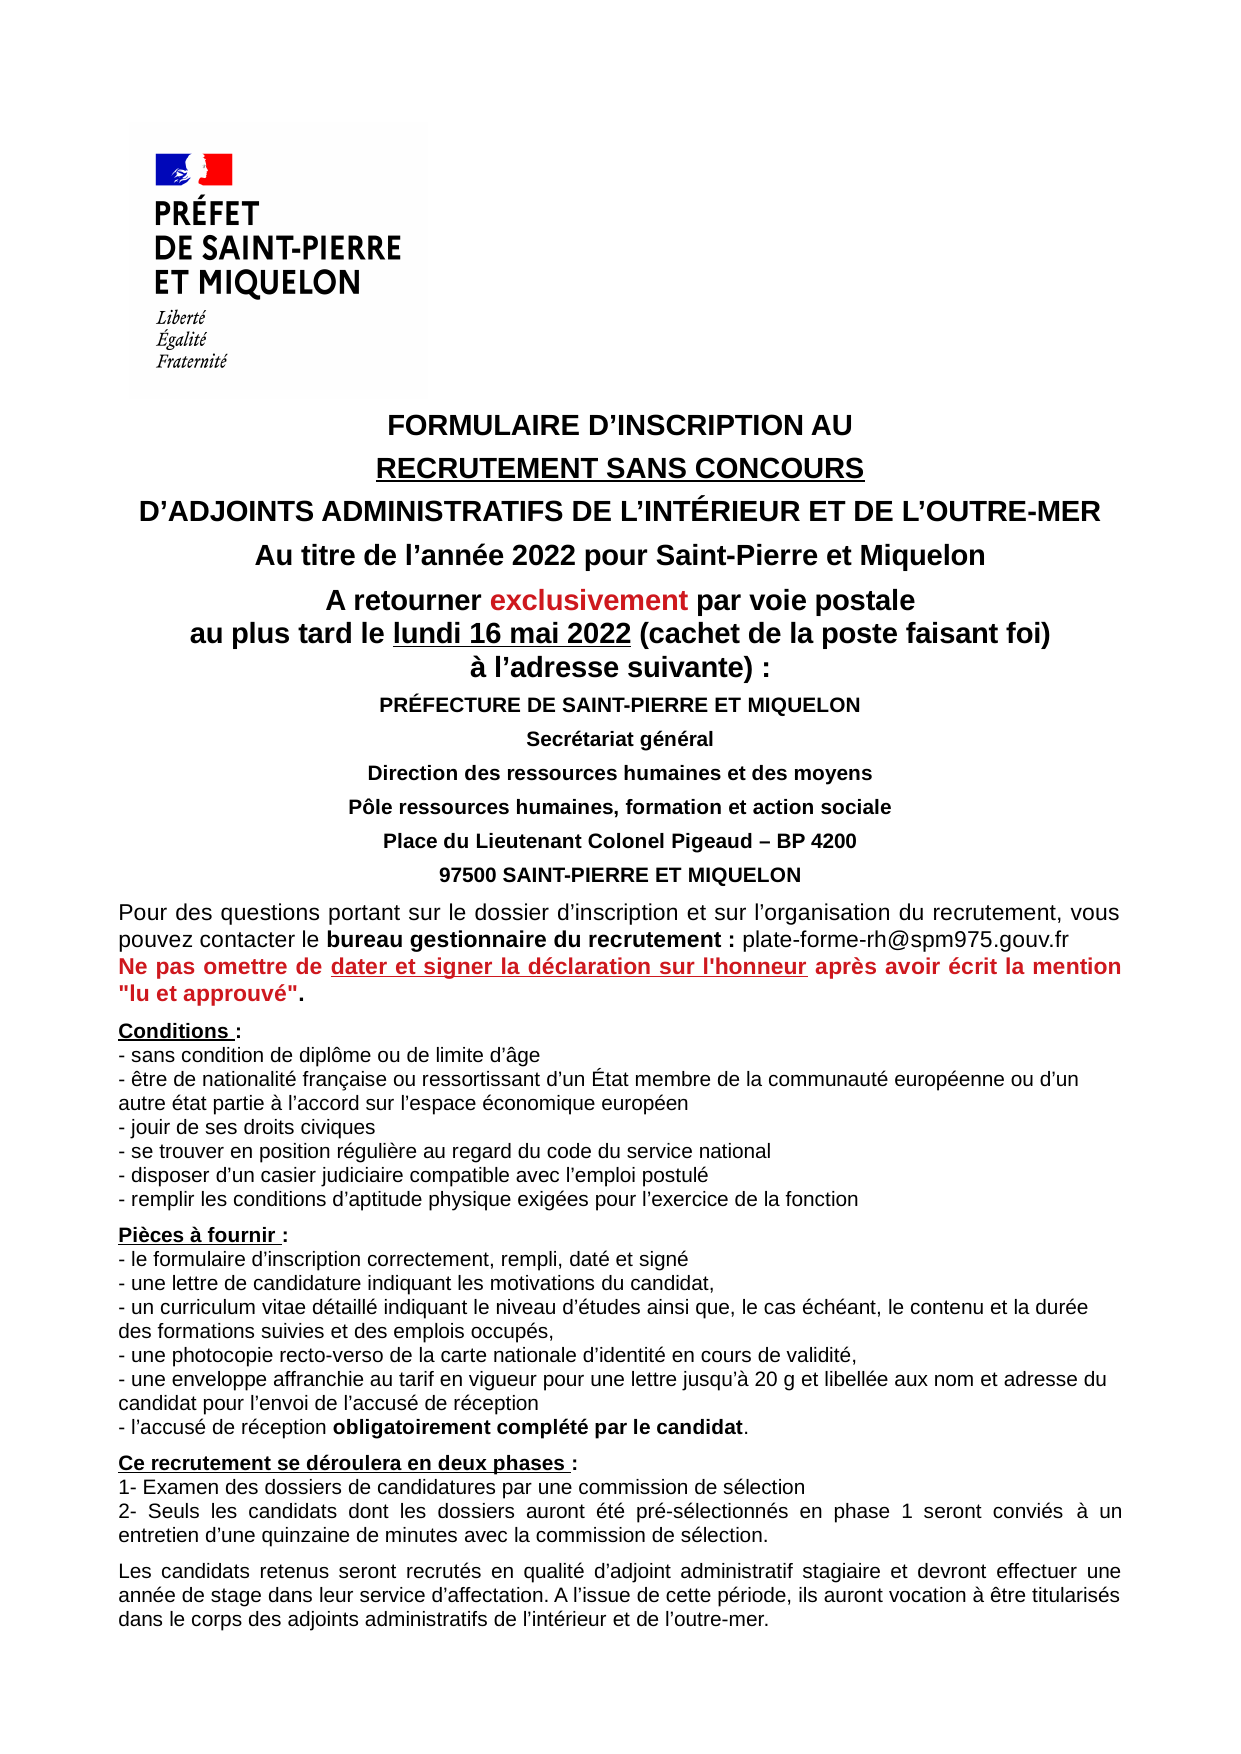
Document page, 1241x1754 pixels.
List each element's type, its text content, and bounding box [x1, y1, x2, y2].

text au plus tard le lundi 16 mai 2022 (cachet de la poste faisant foi) [118, 616, 1122, 650]
text Place du Lieutenant Colonel Pigeaud – BP 4200 [118, 829, 1122, 853]
text - être de nationalité française ou ressortissant d’un État membre de la communauté européenne ou d’un autre état partie à l’accord sur l’espace économique européen [118, 1067, 1122, 1115]
text Au titre de l’année 2022 pour Saint-Pierre et Miquelon [118, 538, 1122, 571]
text - un curriculum vitae détaillé indiquant le niveau d’études ainsi que, le cas échéant, le contenu et la durée des formations suivies et des emplois occupés, [118, 1295, 1122, 1343]
text D’ADJOINTS ADMINISTRATIFS DE L’INTÉRIEUR ET DE L’OUTRE-MER [118, 494, 1122, 528]
text - l’accusé de réception obligatoirement complété par le candidat. [118, 1415, 1122, 1439]
text A retourner exclusivement par voie postale [118, 583, 1122, 616]
text Direction des ressources humaines et des moyens [118, 761, 1122, 785]
text Les candidats retenus seront recrutés en qualité d’adjoint administratif stagiaire et devront effectuer une année de stage dans leur service d’affectation. A l’issue de cette période, ils auront vocation à être titularisés dans le corps des adjoints administratifs de l’intérieur et de l’outre-mer. [118, 1559, 1122, 1631]
text 2- Seuls les candidats dont les dossiers auront été pré-sélectionnés en phase 1 seront conviés à un entretien d’une quinzaine de minutes avec la commission de sélection. [118, 1499, 1122, 1547]
text - jouir de ses droits civiques [118, 1115, 1122, 1139]
text - se trouver en position régulière au regard du code du service national [118, 1139, 1122, 1163]
text RECRUTEMENT SANS CONCOURS [118, 451, 1122, 484]
table_header [118, 118, 620, 408]
text Secrétariat général [118, 727, 1122, 751]
text Conditions : [118, 1018, 1122, 1043]
text - remplir les conditions d’aptitude physique exigées pour l’exercice de la fonction [118, 1187, 1122, 1211]
text Ce recrutement se déroulera en deux phases : [118, 1451, 1122, 1475]
text - une enveloppe affranchie au tarif en vigueur pour une lettre jusqu’à 20 g et libellée aux nom et adresse du candidat pour l’envoi de l’accusé de réception [118, 1367, 1122, 1415]
subtitle PRÉFECTURE DE SAINT-PIERRE ET MIQUELON [118, 693, 1122, 717]
text Ne pas omettre de dater et signer la déclaration sur l'honneur après avoir écrit la mention "lu et approuvé". [118, 953, 1122, 1007]
text Pour des questions portant sur le dossier d’inscription et sur l’organisation du recrutement, vous pouvez contacter le bureau gestionnaire du recrutement : plate-forme-rh@spm975.gouv.fr [118, 898, 1122, 953]
text - sans condition de diplôme ou de limite d’âge [118, 1043, 1122, 1067]
text Pôle ressources humaines, formation et action sociale [118, 795, 1122, 819]
text - une photocopie recto-verso de la carte nationale d’identité en cours de validité, [118, 1343, 1122, 1367]
text - le formulaire d’inscription correctement, rempli, daté et signé [118, 1247, 1122, 1271]
picture [128, 122, 428, 399]
table_header [620, 118, 1122, 408]
text - une lettre de candidature indiquant les motivations du candidat, [118, 1271, 1122, 1295]
text à l’adresse suivante) : [118, 650, 1122, 683]
text - disposer d’un casier judiciaire compatible avec l’emploi postulé [118, 1163, 1122, 1187]
text 97500 SAINT-PIERRE ET MIQUELON [118, 863, 1122, 887]
text Pièces à fournir : [118, 1223, 1122, 1247]
text FORMULAIRE D’INSCRIPTION AU [118, 408, 1122, 441]
text 1- Examen des dossiers de candidatures par une commission de sélection [118, 1475, 1122, 1499]
